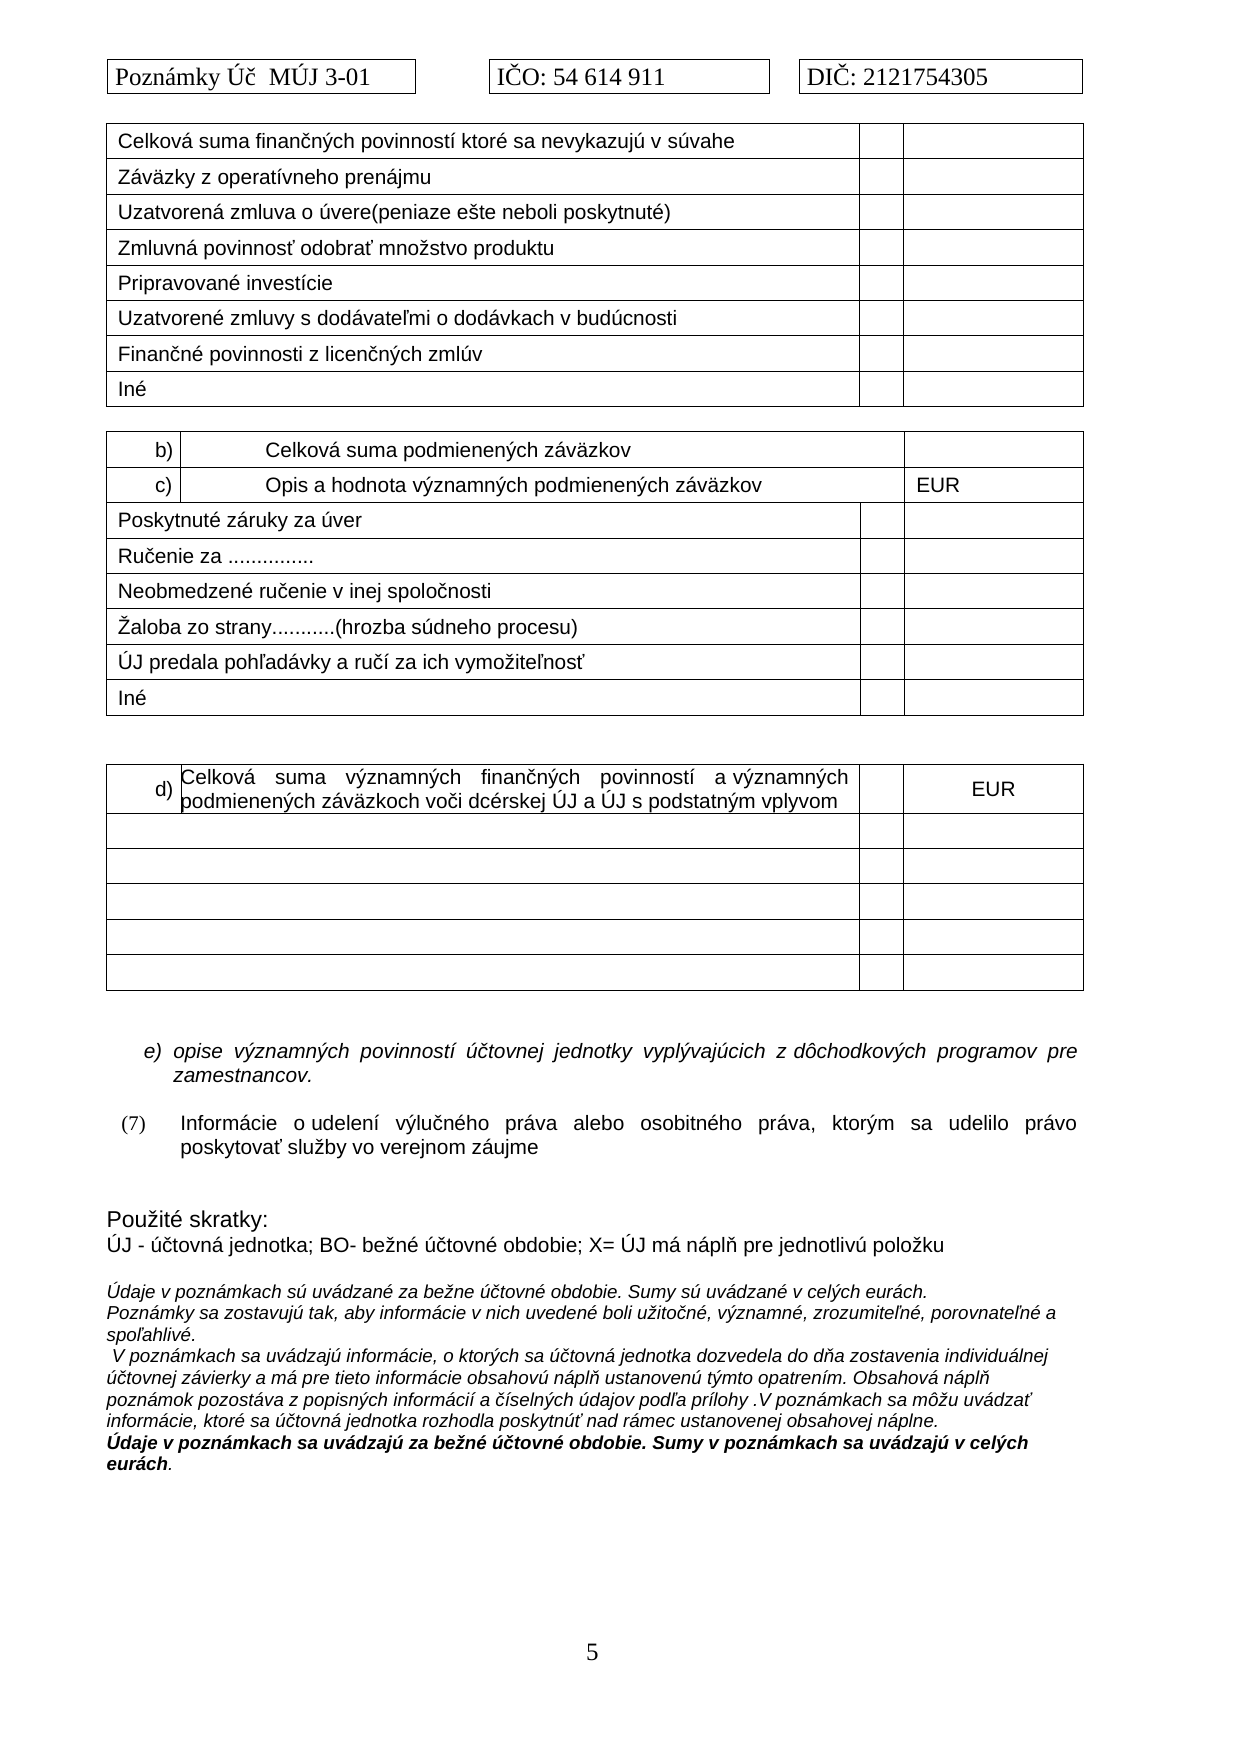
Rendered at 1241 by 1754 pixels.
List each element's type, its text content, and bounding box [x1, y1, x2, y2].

table_header [107, 432, 180, 467]
table_cell [860, 124, 903, 158]
table_header [107, 765, 181, 812]
list opise významných povinností účtovnej jednotky vyplývajúcich z dôchodkových programov pre zamestnancov. [143, 1038, 1078, 1086]
table_cell [904, 230, 1083, 264]
table_cell [905, 574, 1083, 608]
list Informácie o udelení výlučného práva alebo osobitného práva, ktorým sa udelilo právo poskytovať služby vo verejnom záujme [121, 1110, 1078, 1158]
table_cell [861, 539, 904, 573]
table_cell [860, 955, 903, 989]
table_cell [860, 336, 903, 371]
text Použité skratky: [106, 1206, 1078, 1233]
table_cell [107, 814, 859, 848]
table_cell [904, 266, 1083, 300]
table_cell [904, 849, 1083, 883]
table_header Celková suma významných finančných povinností a významných podmienených záväzkoch voči dcérskej ÚJ a ÚJ s podstatným vplyvom [182, 765, 859, 812]
table_cell [904, 920, 1083, 954]
table_cell [860, 230, 903, 264]
table_cell Zmluvná povinnosť odobrať množstvo produktu [107, 230, 859, 264]
table_cell Uzatvorené zmluvy s dodávateľmi o dodávkach v budúcnosti [107, 301, 859, 335]
table_cell Neobmedzené ručenie v inej spoločnosti [107, 574, 860, 608]
table_cell [904, 301, 1083, 335]
text Údaje v poznámkach sú uvádzané za bežne účtovné obdobie. Sumy sú uvádzané v celých eurách. [106, 1281, 1078, 1302]
table_cell EUR [905, 468, 1083, 502]
table_header Celková suma podmienených záväzkov [181, 432, 904, 467]
table_header EUR [904, 765, 1083, 812]
table_cell [904, 195, 1083, 229]
table_cell [860, 372, 903, 406]
table_header [905, 432, 1083, 467]
table_cell ÚJ predala pohľadávky a ručí za ich vymožiteľnosť [107, 645, 860, 679]
table_cell [904, 955, 1083, 989]
table_cell [860, 195, 903, 229]
table_cell [904, 884, 1083, 919]
table_cell [861, 680, 904, 714]
table_cell Iné [107, 372, 859, 406]
table_cell [861, 574, 904, 608]
table_cell [860, 159, 903, 194]
table_cell [904, 814, 1083, 848]
table_cell [107, 468, 180, 502]
table_cell Pripravované investície [107, 266, 859, 300]
text V poznámkach sa uvádzajú informácie, o ktorých sa účtovná jednotka dozvedela do dňa zostavenia individuálnej účtovnej závierky a má pre tieto informácie obsahovú náplň ustanovenú týmto opatrením. Obsahová náplň poznámok pozostáva z popisných informácií a číselných údajov podľa prílohy .V poznámkach sa môžu uvádzať informácie, ktoré sa účtovná jednotka rozhodla poskytnúť nad rámec ustanovenej obsahovej náplne. [106, 1345, 1078, 1432]
table_cell Žaloba zo strany...........(hrozba súdneho procesu) [107, 609, 860, 644]
table_cell [904, 372, 1083, 406]
table_cell Poskytnuté záruky za úver [107, 503, 860, 537]
table_cell [904, 124, 1083, 158]
table_cell Finančné povinnosti z licenčných zmlúv [107, 336, 859, 371]
text ÚJ - účtovná jednotka; BO- bežné účtovné obdobie; X= ÚJ má náplň pre jednotlivú položku [106, 1233, 1078, 1257]
table_cell [107, 920, 859, 954]
table_cell [905, 503, 1083, 537]
table_cell [861, 609, 904, 644]
table_cell [905, 680, 1083, 714]
table_header [860, 765, 903, 812]
table_cell [107, 884, 859, 919]
table_cell [905, 609, 1083, 644]
table_cell Ručenie za ............... [107, 539, 860, 573]
table_cell Záväzky z operatívneho prenájmu [107, 159, 859, 194]
table_cell Celková suma finančných povinností ktoré sa nevykazujú v súvahe [107, 124, 859, 158]
table_cell [860, 266, 903, 300]
table_cell [107, 849, 859, 883]
table_cell [860, 301, 903, 335]
text Údaje v poznámkach sa uvádzajú za bežné účtovné obdobie. Sumy v poznámkach sa uvádzajú v celých eurách. [106, 1432, 1078, 1475]
table_cell [860, 814, 903, 848]
table_cell Uzatvorená zmluva o úvere(peniaze ešte neboli poskytnuté) [107, 195, 859, 229]
table_cell [107, 955, 859, 989]
table_cell [904, 336, 1083, 371]
table_cell [861, 503, 904, 537]
table_cell [860, 920, 903, 954]
table_cell [905, 645, 1083, 679]
table_cell [904, 159, 1083, 194]
text Poznámky sa zostavujú tak, aby informácie v nich uvedené boli užitočné, významné, zrozumiteľné, porovnateľné a spoľahlivé. [106, 1302, 1078, 1345]
table_cell [860, 849, 903, 883]
table_cell Iné [107, 680, 860, 714]
table_cell Opis a hodnota významných podmienených záväzkov [181, 468, 904, 502]
table_cell [861, 645, 904, 679]
table_cell [905, 539, 1083, 573]
table_cell [860, 884, 903, 919]
